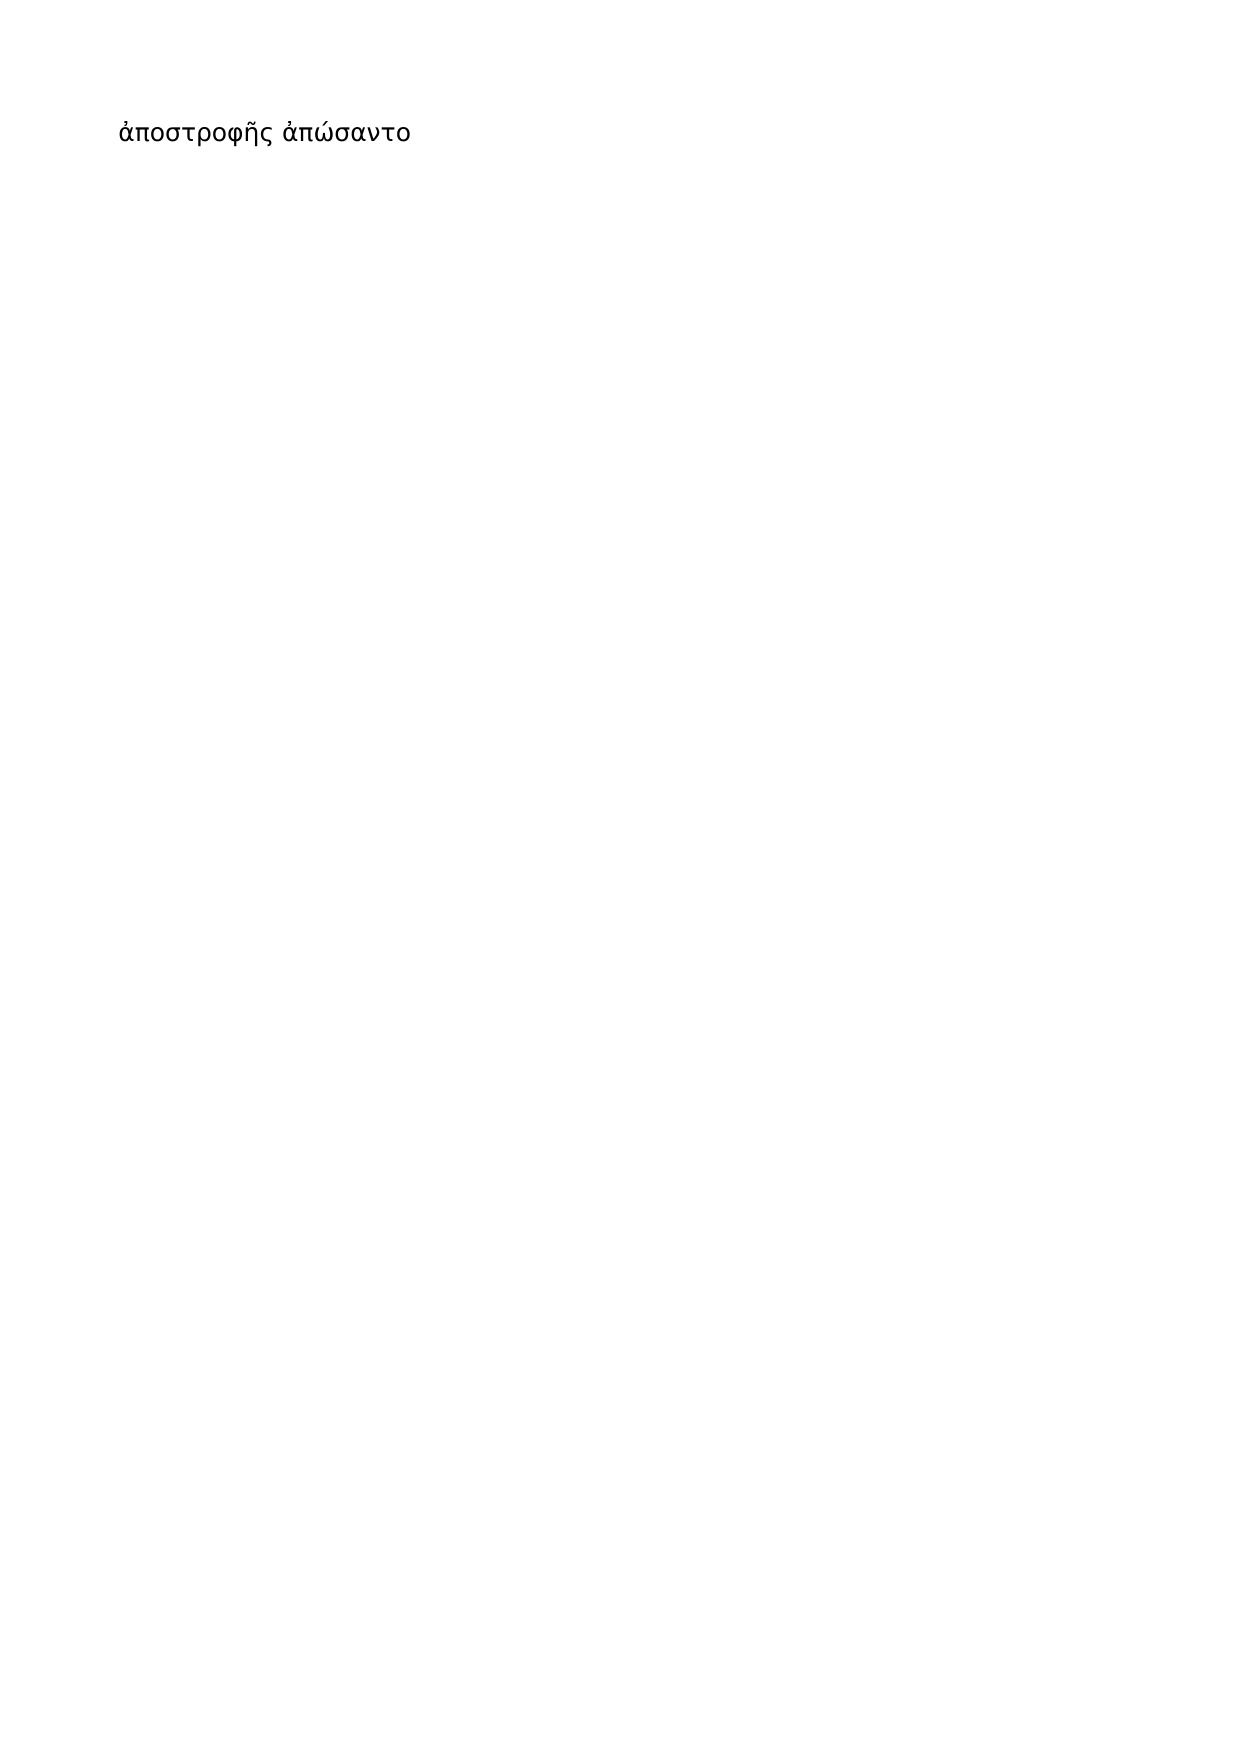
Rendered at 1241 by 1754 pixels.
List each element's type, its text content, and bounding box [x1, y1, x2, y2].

text ἀποστροφῆς ἀπώσαντο [118, 118, 1122, 147]
